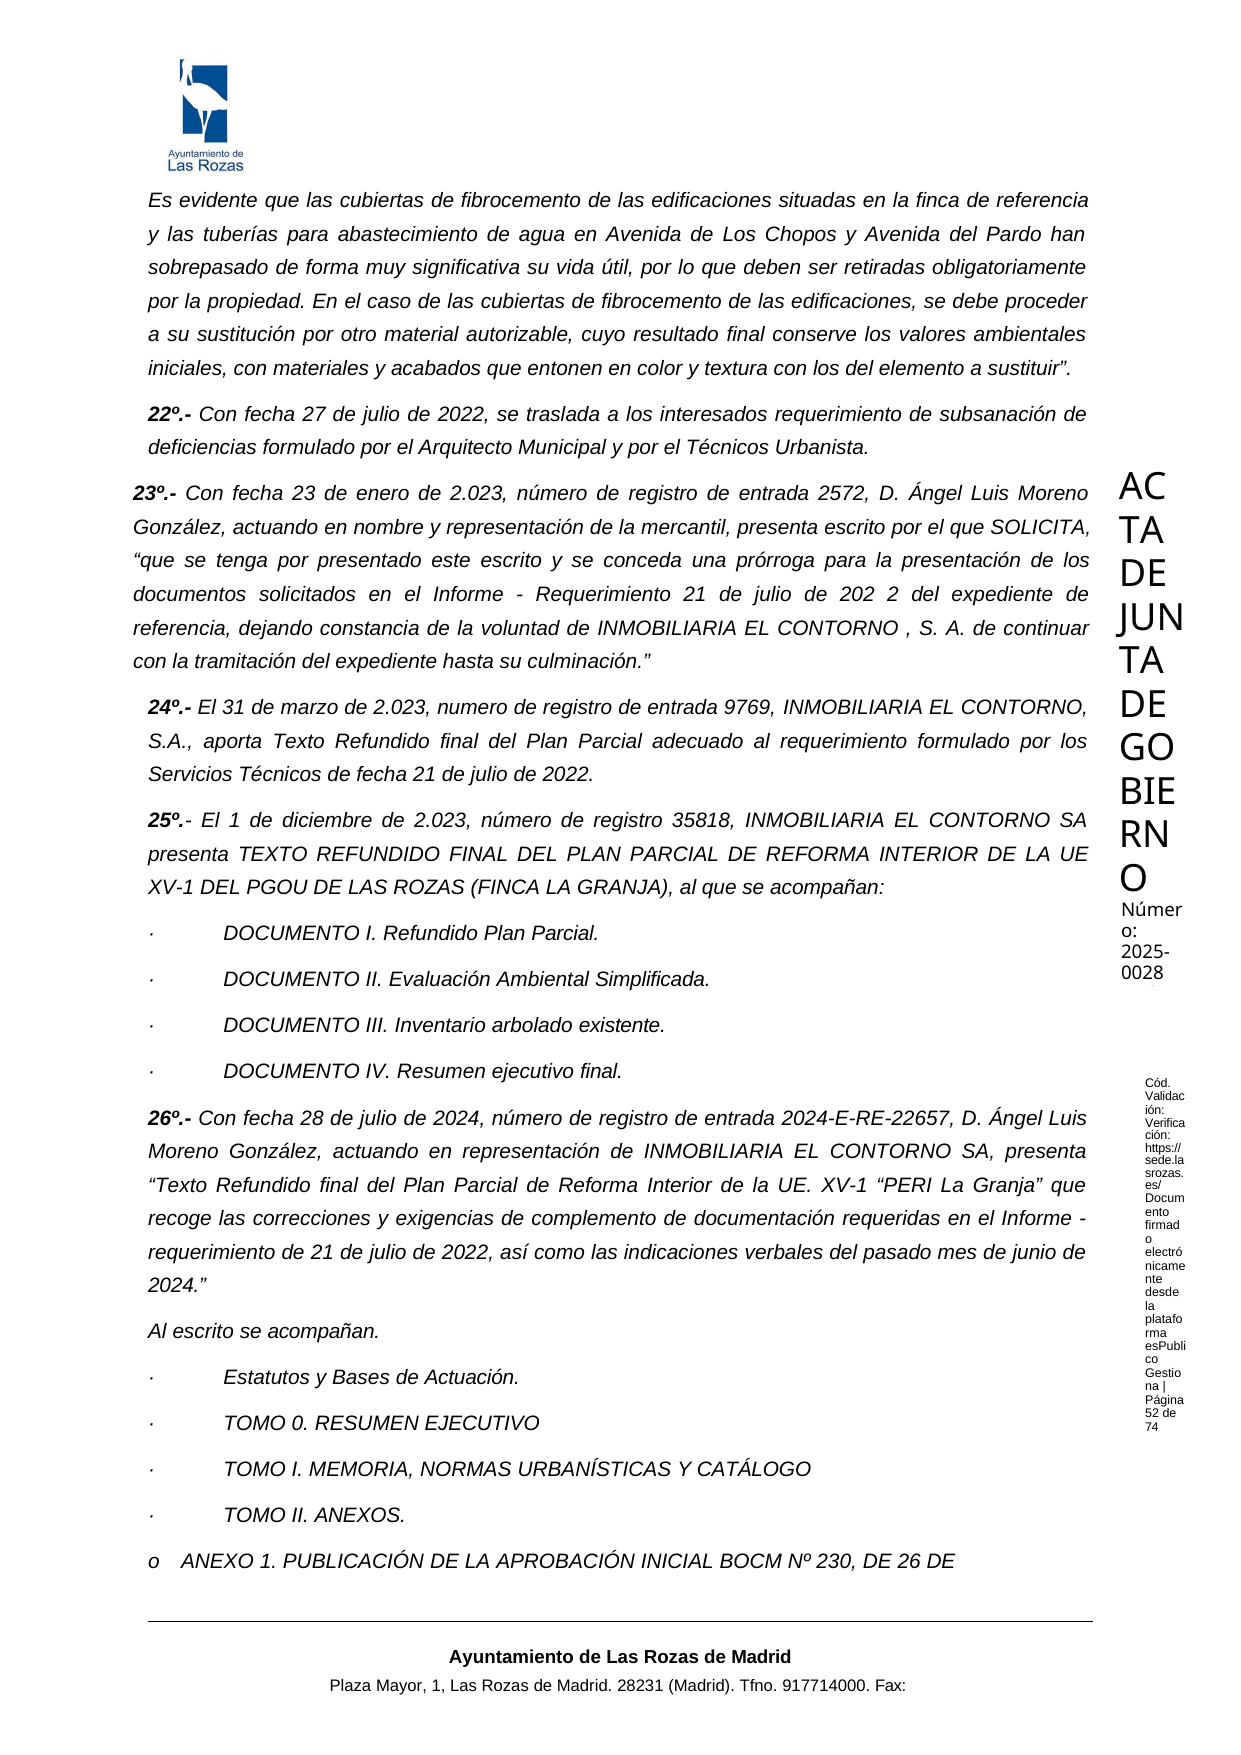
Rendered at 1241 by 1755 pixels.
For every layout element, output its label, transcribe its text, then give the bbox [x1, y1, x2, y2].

text 26º.- Con fecha 28 de julio de 2024, número de registro de entrada 2024-E-RE-22657, D. Ángel Luis Moreno González, actuando en representación de INMOBILIARIA EL CONTORNO SA, presenta “Texto Refundido final del Plan Parcial de Reforma Interior de la UE. XV-1 “PERI La Granja” que recoge las correcciones y exigencias de complemento de documentación requeridas en el Informe - requerimiento de 21 de julio de 2022, así como las indicaciones verbales del pasado mes de junio de 2024.” [148, 1105, 1090, 1297]
text Cód. Validación: [1145, 1077, 1186, 1117]
text Es evidente que las cubiertas de fibrocemento de las edificaciones situadas en la finca de referencia y las tuberías para abastecimiento de agua en Avenida de Los Chopos y Avenida del Pardo han sobrepasado de forma muy significativa su vida útil, por lo que deben ser retiradas obligatoriamente por la propiedad. En el caso de las cubiertas de fibrocemento de las edificaciones, se debe proceder a su sustitución por otro material autorizable, cuyo resultado final conserve los valores ambientales iniciales, con materiales y acabados que entonen en color y textura con los del elemento a sustituir”. [148, 188, 1090, 379]
list ANEXO 1. PUBLICACIÓN DE LA APROBACIÓN INICIAL BOCM Nº 230, DE 26 DE [148, 1549, 1108, 1573]
list TOMO I. MEMORIA, NORMAS URBANÍSTICAS Y CATÁLOGO [148, 1457, 1108, 1481]
list DOCUMENTO IV. Resumen ejecutivo final. [148, 1059, 1108, 1083]
list DOCUMENTO I. Refundido Plan Parcial. [148, 921, 1108, 945]
text Documento firmado electrónicamente desde la plataforma esPublico Gestiona | Página 52 de 74 [1145, 1192, 1186, 1434]
list TOMO 0. RESUMEN EJECUTIVO [148, 1411, 1108, 1435]
list TOMO II. ANEXOS. [148, 1503, 1108, 1527]
text 24º.- El 31 de marzo de 2.023, numero de registro de entrada 9769, INMOBILIARIA EL CONTORNO, S.A., aporta Texto Refundido final del Plan Parcial adecuado al requerimiento formulado por los Servicios Técnicos de fecha 21 de julio de 2022. [148, 695, 1090, 786]
text 22º.- Con fecha 27 de julio de 2022, se traslada a los interesados requerimiento de subsanación de deficiencias formulado por el Arquitecto Municipal y por el Técnicos Urbanista. [148, 402, 1090, 459]
text Al escrito se acompañan. [148, 1319, 1108, 1343]
list DOCUMENTO III. Inventario arbolado existente. [148, 1013, 1108, 1037]
text Es evidente que las cubiertas de fibrocemento de las edificaciones situadas en la finca de referencia y las tuberías para abastecimiento de agua en Avenida de Los Chopos y Avenida del Pardo han sobrepasado de forma muy significativa su vida útil, por lo que deben ser retiradas obligatoriamente por la propiedad. En el caso de las cubiertas de fibrocemento de las edificaciones, se debe proceder a su sustitución por otro material autorizable, cuyo resultado final conserve los valores ambientales iniciales, con materiales y acabados que entonen en color y textura con los del elemento a sustituir”. [1143, 1075, 1186, 1612]
text Número: 2025-0028 Fecha: 08/07/2025 [1121, 900, 1185, 985]
text Verificación: https://sede.lasrozas.es/ [1145, 1117, 1186, 1192]
list DOCUMENTO II. Evaluación Ambiental Simplificada. [148, 967, 1108, 991]
text 25º.- El 1 de diciembre de 2.023, número de registro 35818, INMOBILIARIA EL CONTORNO SA presenta TEXTO REFUNDIDO FINAL DEL PLAN PARCIAL DE REFORMA INTERIOR DE LA UE XV-1 DEL PGOU DE LAS ROZAS (FINCA LA GRANJA), al que se acompañan: [148, 808, 1090, 899]
text ACTA DE JUNTA DE GOBIERNO [1119, 465, 1185, 900]
list Estatutos y Bases de Actuación. [148, 1365, 1108, 1389]
text 23º.- Con fecha 23 de enero de 2.023, número de registro de entrada 2572, D. Ángel Luis Moreno González, actuando en nombre y representación de la mercantil, presenta escrito por el que SOLICITA, “que se tenga por presentado este escrito y se conceda una prórroga para la presentación de los documentos solicitados en el Informe - Requerimiento 21 de julio de 202 2 del expediente de referencia, dejando constancia de la voluntad de INMOBILIARIA EL CONTORNO , S. A. de continuar con la tramitación del expediente hasta su culminación.” [133, 481, 1093, 673]
